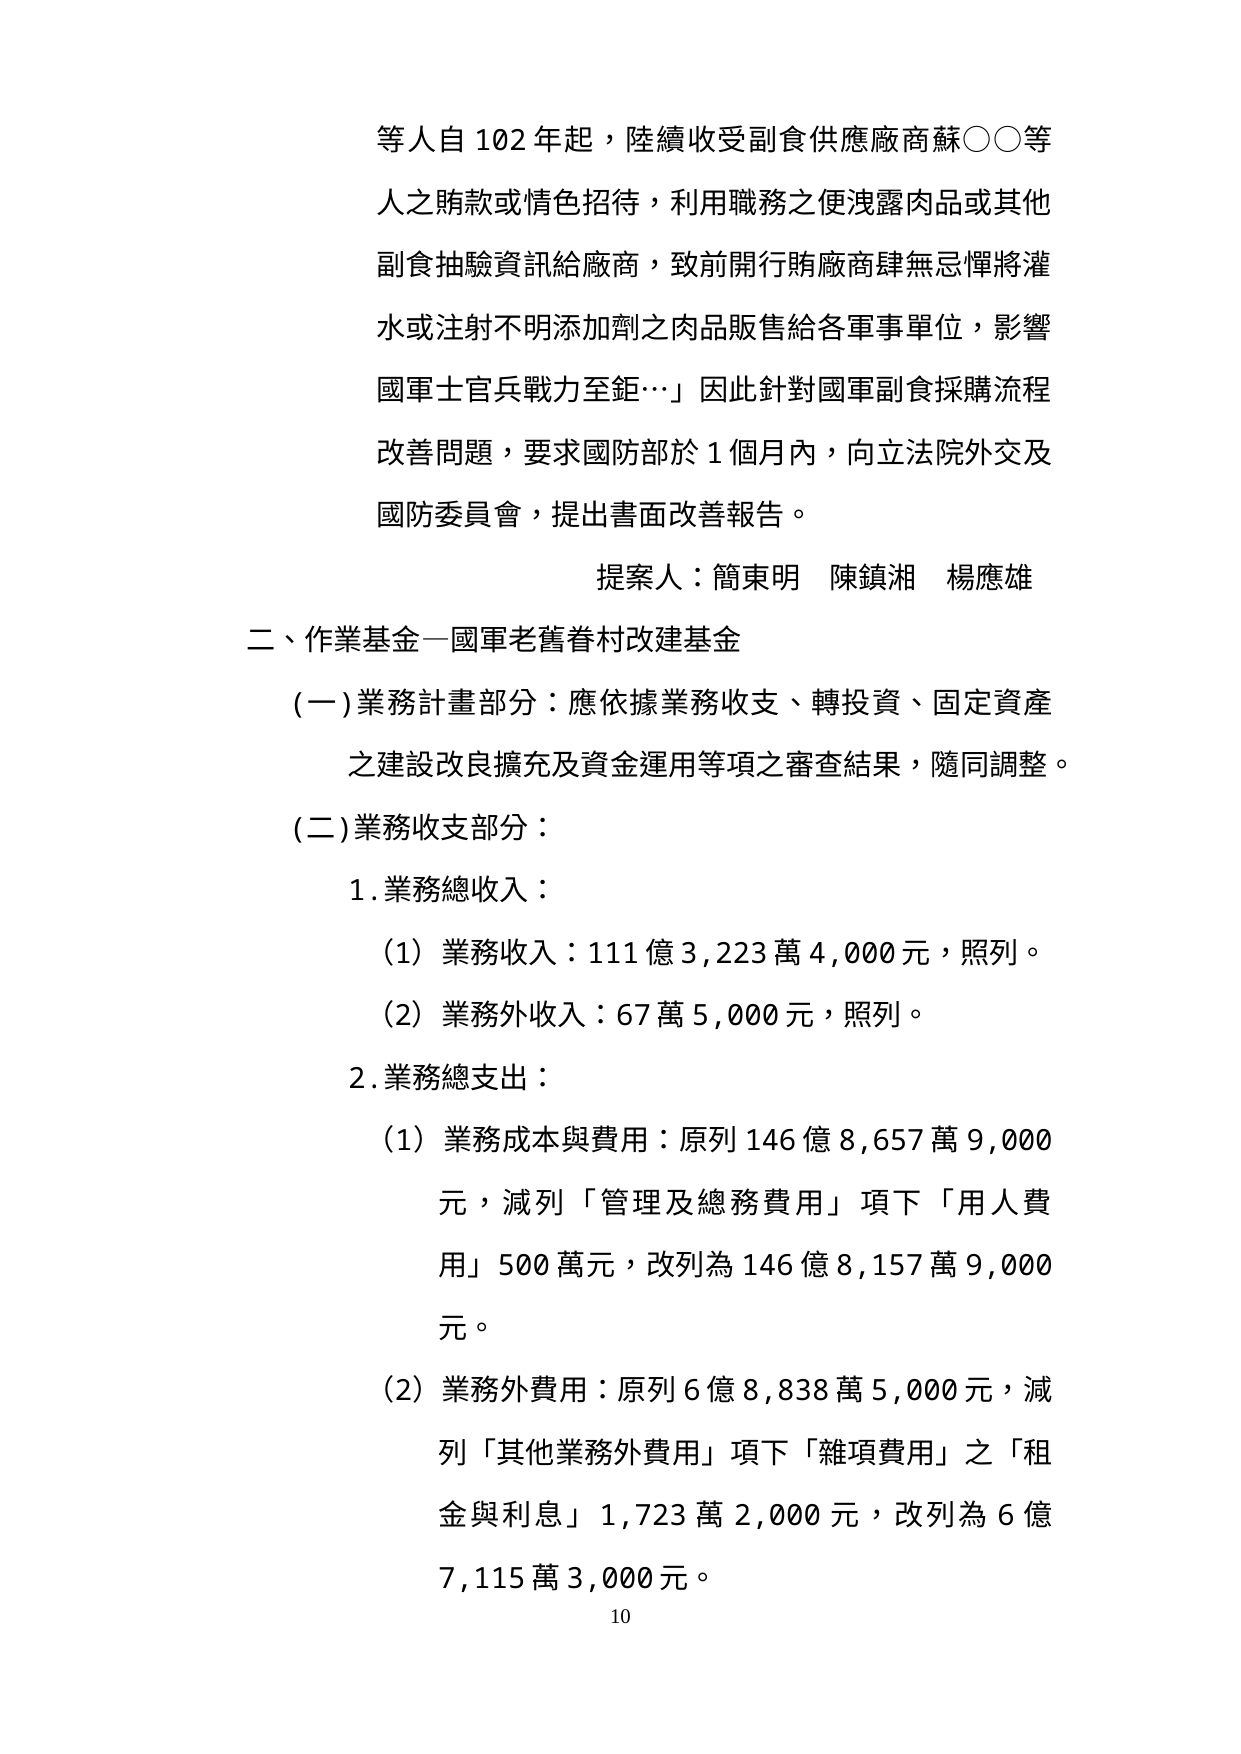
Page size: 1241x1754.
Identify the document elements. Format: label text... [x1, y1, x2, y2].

text 2.業務總支出： [187, 1034, 1053, 1096]
text （2）業務外收入：67萬5,000元，照列。 [365, 971, 1053, 1034]
text （1）業務成本與費用：原列146億8,657萬9,000元，減列「管理及總務費用」項下「用人費用」500萬元，改列為146億8,157萬9,000元。 [365, 1096, 1053, 1346]
text (一)業務計畫部分：應依據業務收支、轉投資、固定資產之建設改良擴充及資金運用等項之審查結果，隨同調整。 [289, 659, 1053, 784]
text （1）業務收入：111億3,223萬4,000元，照列。 [365, 909, 1053, 971]
text 二、作業基金—國軍老舊眷村改建基金 [187, 596, 1053, 659]
text 1.業務總收入： [187, 846, 1053, 909]
text 提案人：簡東明 陳鎮湘 楊應雄 [187, 534, 1053, 596]
text (二)業務收支部分： [289, 784, 1053, 846]
text 等人自102年起，陸續收受副食供應廠商蘇○○等人之賄款或情色招待，利用職務之便洩露肉品或其他副食抽驗資訊給廠商，致前開行賄廠商肆無忌憚將灌水或注射不明添加劑之肉品販售給各軍事單位，影響國軍士官兵戰力至鉅…」因此針對國軍副食採購流程改善問題，要求國防部於1個月內，向立法院外交及國防委員會，提出書面改善報告。 [347, 96, 1053, 534]
text （2）業務外費用：原列6億8,838萬5,000元，減列「其他業務外費用」項下「雜項費用」之「租金與利息」1,723萬2,000元，改列為6億7,115萬3,000元。 [365, 1346, 1053, 1596]
